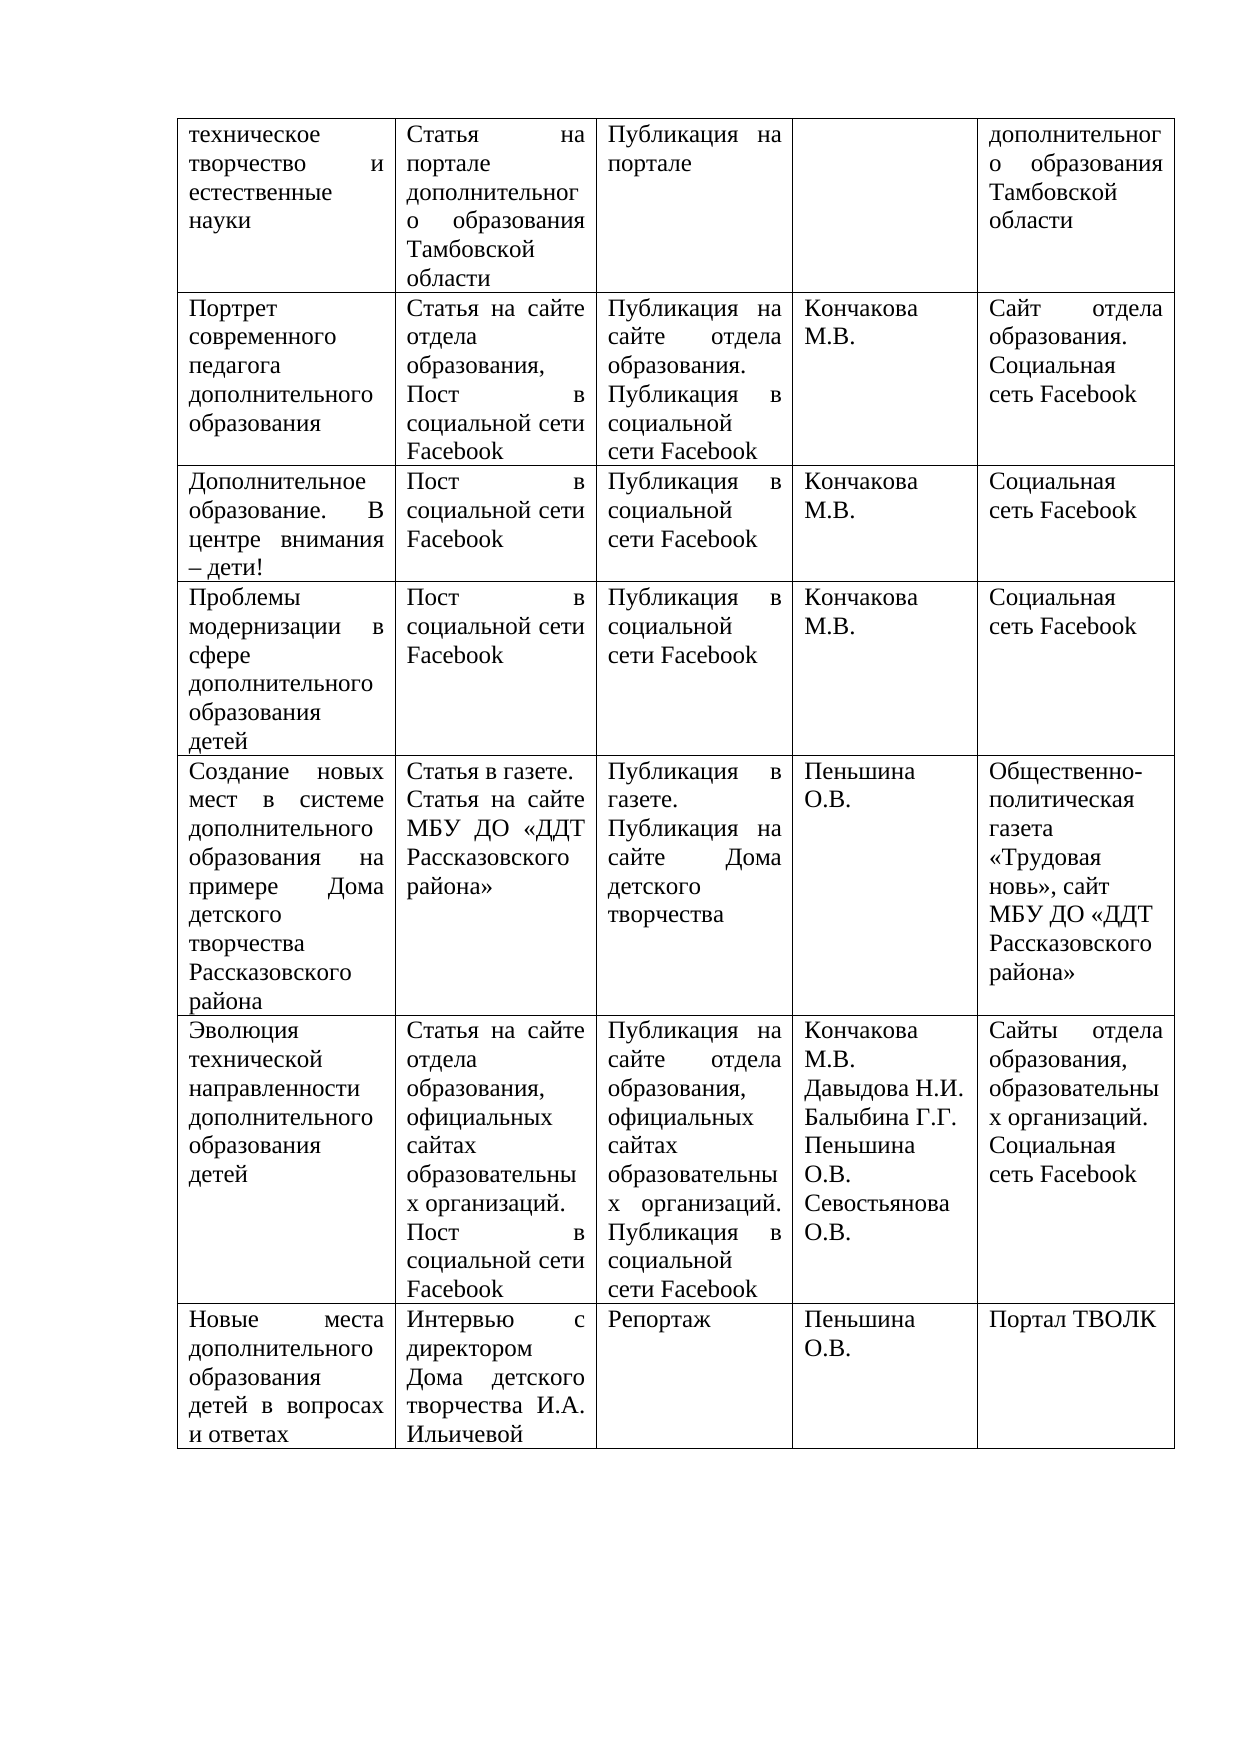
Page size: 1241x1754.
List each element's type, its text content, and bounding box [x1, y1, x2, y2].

table_cell Эволюция технической направленности дополнительного образования детей [178, 1016, 395, 1303]
table_cell Репортаж [597, 1304, 792, 1448]
table_cell Публикация в социальной сети Facebook [597, 466, 792, 581]
table_cell Статья на сайте отдела образования, официальных сайтах образовательных организаций. Пост в социальной сети Facebook [396, 1016, 596, 1303]
table_cell Публикация на портале [597, 119, 792, 292]
table_cell Кончакова М.В. Давыдова Н.И. Балыбина Г.Г. Пеньшина О.В. Севостьянова О.В. [793, 1016, 977, 1303]
table_cell Пост в социальной сети Facebook [396, 466, 596, 581]
table_cell Публикация на сайте отдела образования. Публикация в социальной сети Facebook [597, 293, 792, 465]
table_cell Сайт отдела образования. Социальная сеть Facebook [978, 293, 1174, 465]
table_cell Сайты отдела образования, образовательных организаций. Социальная сеть Facebook [978, 1016, 1174, 1303]
table_cell дополнительного образования Тамбовской области [978, 119, 1174, 292]
table_cell Статья на портале дополнительного образования Тамбовской области [396, 119, 596, 292]
table_cell Статья в газете. Статья на сайте МБУ ДО «ДДТ Рассказовского района» [396, 756, 596, 1014]
table_cell Публикация в социальной сети Facebook [597, 582, 792, 755]
table_cell Кончакова М.В. [793, 466, 977, 581]
table_cell Пост в социальной сети Facebook [396, 582, 596, 755]
table_cell Портал ТВОЛК [978, 1304, 1174, 1448]
table_cell техническое творчество и естественные науки [178, 119, 395, 292]
table_cell Создание новых мест в системе дополнительного образования на примере Дома детского творчества Рассказовского района [178, 756, 395, 1014]
table_cell Публикация на сайте отдела образования, официальных сайтах образовательных организаций. Публикация в социальной сети Facebook [597, 1016, 792, 1303]
table_cell Социальная сеть Facebook [978, 582, 1174, 755]
table_cell Портрет современного педагога дополнительного образования [178, 293, 395, 465]
table_cell [793, 119, 977, 292]
table_cell Публикация в газете. Публикация на сайте Дома детского творчества [597, 756, 792, 1014]
table_cell Интервью с директором Дома детского творчества И.А. Ильичевой [396, 1304, 596, 1448]
table_cell Пеньшина О.В. [793, 1304, 977, 1448]
table_cell Кончакова М.В. [793, 293, 977, 465]
table_cell Проблемы модернизации в сфере дополнительного образования детей [178, 582, 395, 755]
table_cell Общественно-политическая газета «Трудовая новь», сайт МБУ ДО «ДДТ Рассказовского района» [978, 756, 1174, 1014]
table_cell Пеньшина О.В. [793, 756, 977, 1014]
table_cell Социальная сеть Facebook [978, 466, 1174, 581]
table_cell Статья на сайте отдела образования, Пост в социальной сети Facebook [396, 293, 596, 465]
table_cell Кончакова М.В. [793, 582, 977, 755]
table_cell Новые места дополнительного образования детей в вопросах и ответах [178, 1304, 395, 1448]
table_cell Дополнительное образование. В центре внимания – дети! [178, 466, 395, 581]
